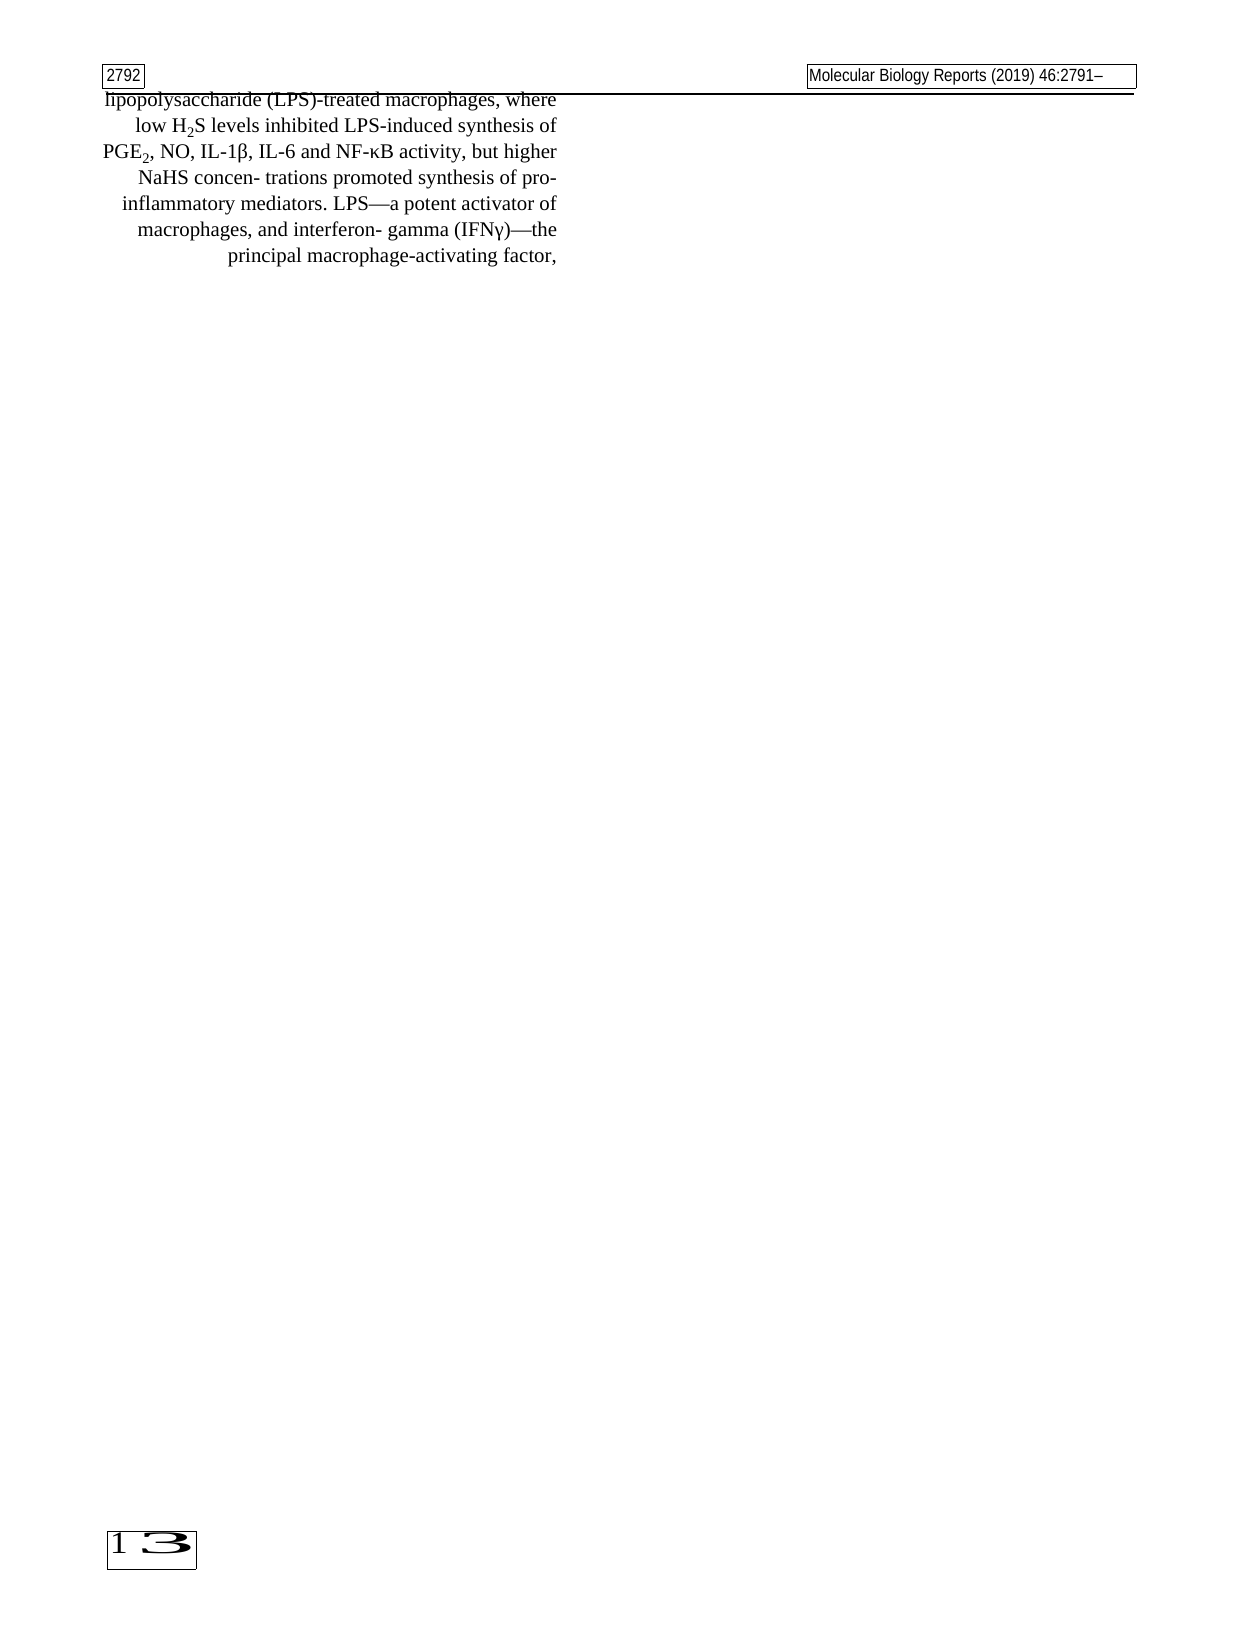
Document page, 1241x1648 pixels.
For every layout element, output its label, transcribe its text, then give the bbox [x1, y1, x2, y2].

text lipopolysaccharide (LPS)-treated macrophages, where low H2S levels inhibited LPS-induced synthesis of PGE2, NO, IL-1β, IL-6 and NF-κB activity, but higher NaHS concen- trations promoted synthesis of pro-inflammatory mediators. LPS—a potent activator of macrophages, and interferon- gamma (IFNγ)—the principal macrophage-activating factor, [97, 85, 557, 268]
